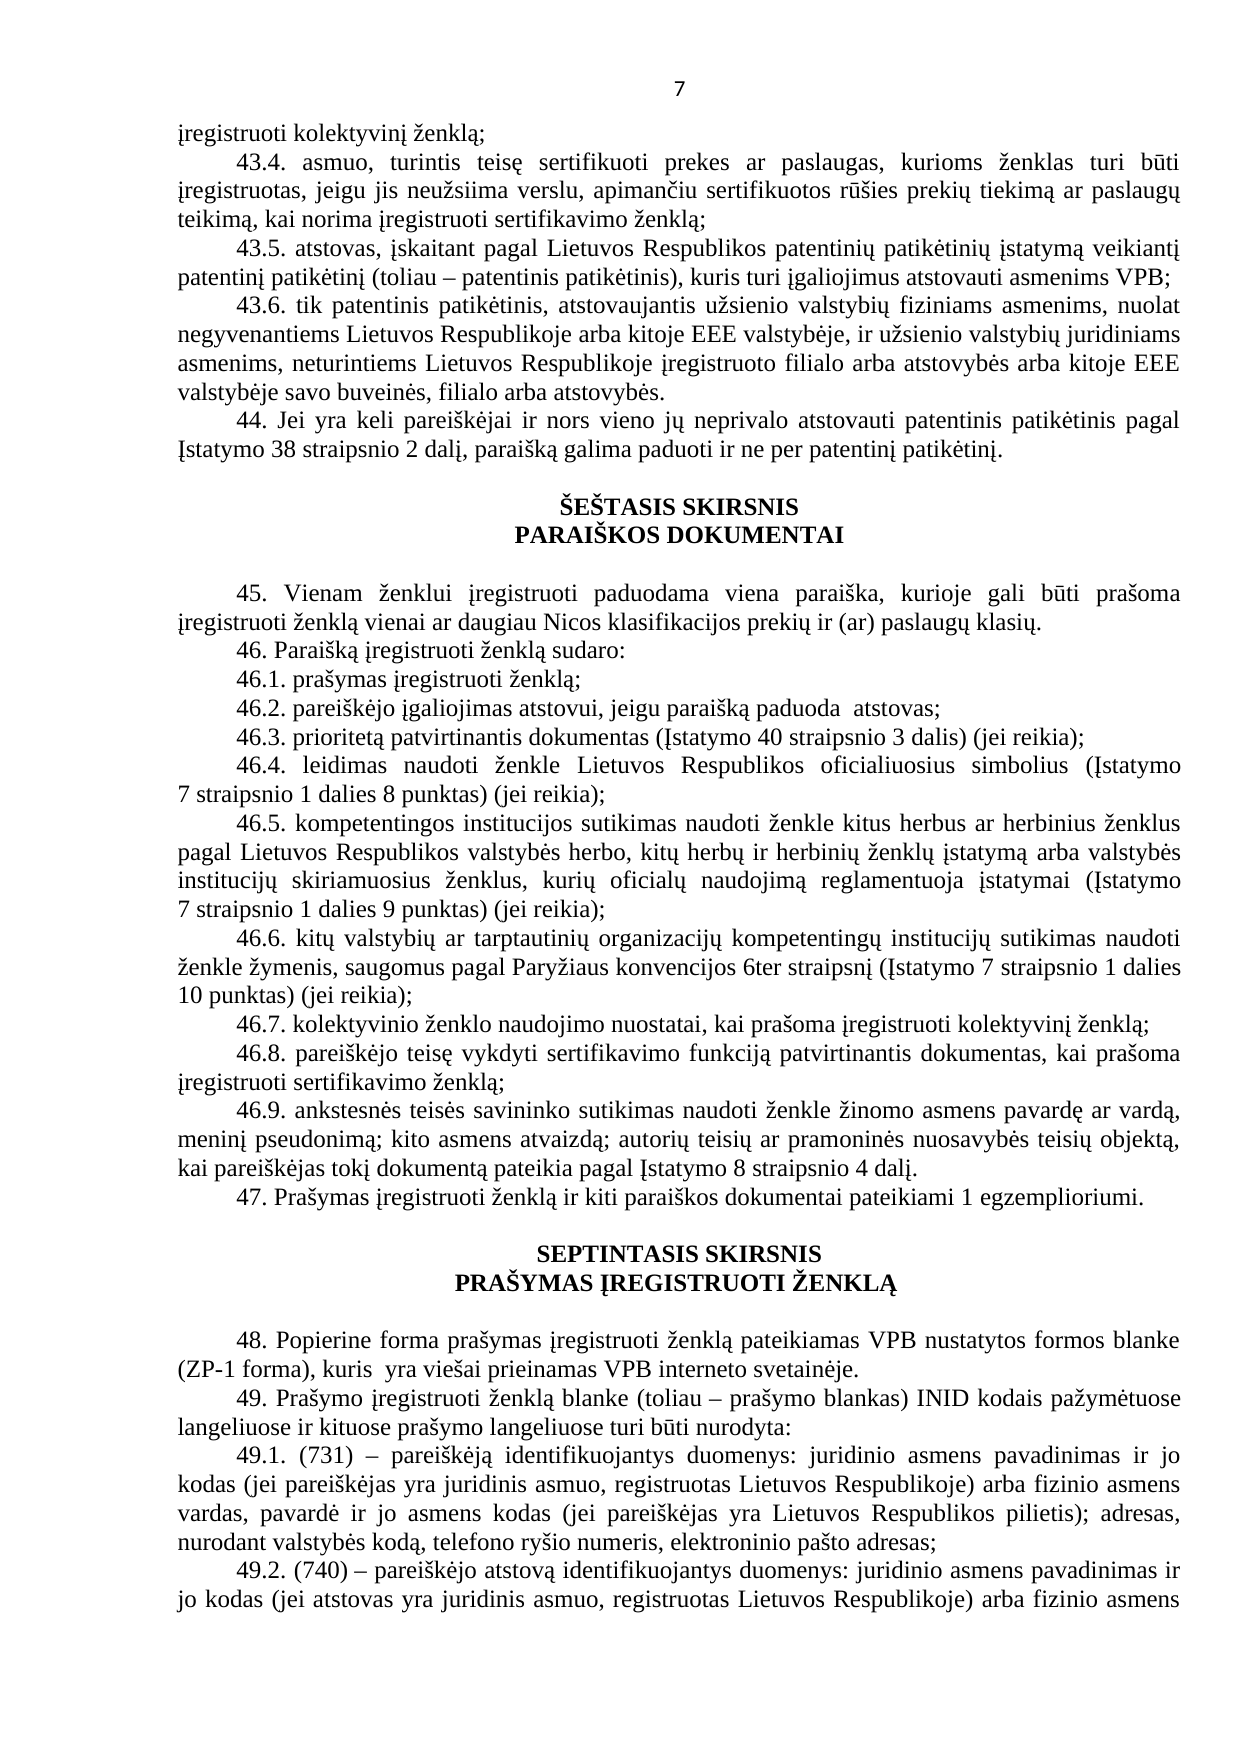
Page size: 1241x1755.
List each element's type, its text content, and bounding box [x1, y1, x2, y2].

text 46.6. kitų valstybių ar tarptautinių organizacijų kompetentingų institucijų sutikimas naudoti ženkle žymenis, saugomus pagal Paryžiaus konvencijos 6ter straipsnį (Įstatymo 7 straipsnio 1 dalies 10 punktas) (jei reikia); [177, 923, 1181, 1009]
text 46.7. kolektyvinio ženklo naudojimo nuostatai, kai prašoma įregistruoti kolektyvinį ženklą; [177, 1009, 1181, 1038]
text 49.1. (731) – pareiškėją identifikuojantys duomenys: juridinio asmens pavadinimas ir jo kodas (jei pareiškėjas yra juridinis asmuo, registruotas Lietuvos Respublikoje) arba fizinio asmens vardas, pavardė ir jo asmens kodas (jei pareiškėjas yra Lietuvos Respublikos pilietis); adresas, nurodant valstybės kodą, telefono ryšio numeris, elektroninio pašto adresas; [177, 1441, 1181, 1556]
text 49. Prašymo įregistruoti ženklą blanke (toliau – prašymo blankas) INID kodais pažymėtuose langeliuose ir kituose prašymo langeliuose turi būti nurodyta: [177, 1383, 1181, 1441]
text PRAŠYMAS ĮREGISTRUOTI ŽENKLĄ [177, 1268, 1181, 1297]
text 45. Vienam ženklui įregistruoti paduodama viena paraiška, kurioje gali būti prašoma įregistruoti ženklą vienai ar daugiau Nicos klasifikacijos prekių ir (ar) paslaugų klasių. [177, 578, 1181, 636]
text įregistruoti kolektyvinį ženklą; [177, 118, 1181, 147]
text 46.9. ankstesnės teisės savininko sutikimas naudoti ženkle žinomo asmens pavardę ar vardą, meninį pseudonimą; kito asmens atvaizdą; autorių teisių ar pramoninės nuosavybės teisių objektą, kai pareiškėjas tokį dokumentą pateikia pagal Įstatymo 8 straipsnio 4 dalį. [177, 1096, 1181, 1182]
text 48. Popierine forma prašymas įregistruoti ženklą pateikiamas VPB nustatytos formos blanke (ZP-1 forma), kuris yra viešai prieinamas VPB interneto svetainėje. [177, 1326, 1181, 1383]
text 44. Jei yra keli pareiškėjai ir nors vieno jų neprivalo atstovauti patentinis patikėtinis pagal Įstatymo 38 straipsnio 2 dalį, paraišką galima paduoti ir ne per patentinį patikėtinį. [177, 406, 1181, 463]
text 46.2. pareiškėjo įgaliojimas atstovui, jeigu paraišką paduoda atstovas; [177, 693, 1181, 722]
text 46.1. prašymas įregistruoti ženklą; [177, 664, 1181, 693]
text SEPTINTASIS SKIRSNIS [177, 1239, 1181, 1268]
text Paraiškos dokumentai [177, 521, 1181, 549]
text 46.4. leidimas naudoti ženkle Lietuvos Respublikos oficialiuosius simbolius (Įstatymo 7 straipsnio 1 dalies 8 punktas) (jei reikia); [177, 751, 1181, 808]
text 49.2. (740) – pareiškėjo atstovą identifikuojantys duomenys: juridinio asmens pavadinimas ir jo kodas (jei atstovas yra juridinis asmuo, registruotas Lietuvos Respublikoje) arba fizinio asmens [177, 1556, 1181, 1613]
text 46. Paraišką įregistruoti ženklą sudaro: [177, 636, 1181, 664]
text 46.8. pareiškėjo teisę vykdyti sertifikavimo funkciją patvirtinantis dokumentas, kai prašoma įregistruoti sertifikavimo ženklą; [177, 1038, 1181, 1096]
text 43.4. asmuo, turintis teisę sertifikuoti prekes ar paslaugas, kurioms ženklas turi būti įregistruotas, jeigu jis neužsiima verslu, apimančiu sertifikuotos rūšies prekių tiekimą ar paslaugų teikimą, kai norima įregistruoti sertifikavimo ženklą; [177, 147, 1181, 233]
text 47. Prašymas įregistruoti ženklą ir kiti paraiškos dokumentai pateikiami 1 egzemplioriumi. [177, 1182, 1181, 1211]
text 43.6. tik patentinis patikėtinis, atstovaujantis užsienio valstybių fiziniams asmenims, nuolat negyvenantiems Lietuvos Respublikoje arba kitoje EEE valstybėje, ir užsienio valstybių juridiniams asmenims, neturintiems Lietuvos Respublikoje įregistruoto filialo arba atstovybės arba kitoje EEE valstybėje savo buveinės, filialo arba atstovybės. [177, 291, 1181, 406]
text 46.3. prioritetą patvirtinantis dokumentas (Įstatymo 40 straipsnio 3 dalis) (jei reikia); [177, 722, 1181, 751]
text 43.5. atstovas, įskaitant pagal Lietuvos Respublikos patentinių patikėtinių įstatymą veikiantį patentinį patikėtinį (toliau – patentinis patikėtinis), kuris turi įgaliojimus atstovauti asmenims VPB; [177, 233, 1181, 291]
text ŠEŠTASIS SKIRSNIS [177, 492, 1181, 521]
text 46.5. kompetentingos institucijos sutikimas naudoti ženkle kitus herbus ar herbinius ženklus pagal Lietuvos Respublikos valstybės herbo, kitų herbų ir herbinių ženklų įstatymą arba valstybės institucijų skiriamuosius ženklus, kurių oficialų naudojimą reglamentuoja įstatymai (Įstatymo 7 straipsnio 1 dalies 9 punktas) (jei reikia); [177, 808, 1181, 923]
